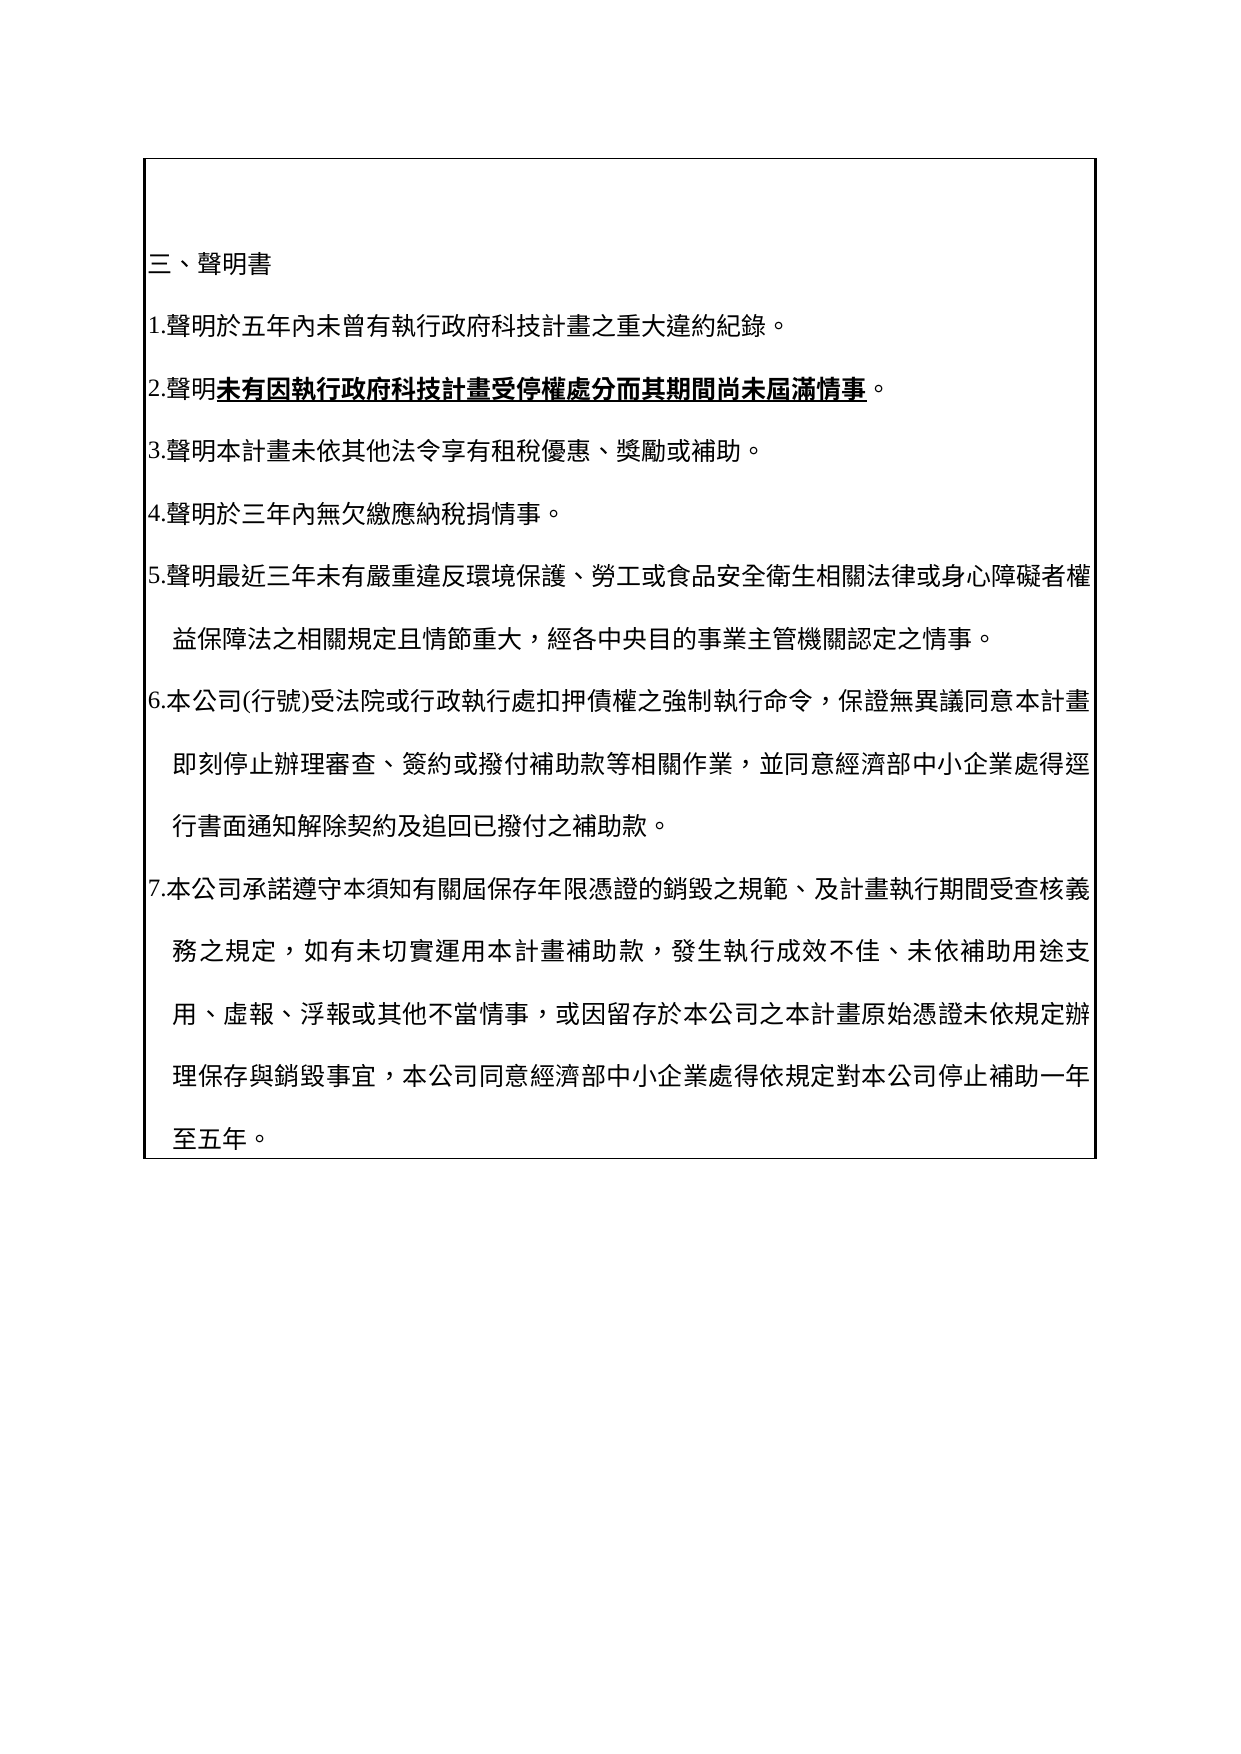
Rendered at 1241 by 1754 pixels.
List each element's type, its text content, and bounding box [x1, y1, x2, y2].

table_cell 三、聲明書 1.聲明於五年內未曾有執行政府科技計畫之重大違約紀錄。 2.聲明未有因執行政府科技計畫受停權處分而其期間尚未屆滿情事。 3.聲明本計畫未依其他法令享有租稅優惠、獎勵或補助。 4.聲明於三年內無欠繳應納稅捐情事。 5.聲明最近三年未有嚴重違反環境保護、勞工或食品安全衛生相關法律或身心障礙者權益保障法之相關規定且情節重大，經各中央目的事業主管機關認定之情事。 6.本公司(行號)受法院或行政執行處扣押債權之強制執行命令，保證無異議同意本計畫即刻停止辦理審查、簽約或撥付補助款等相關作業，並同意經濟部中小企業處得逕行書面通知解除契約及追回已撥付之補助款。 7.本公司承諾遵守本須知有關屆保存年限憑證的銷毀之規範、及計畫執行期間受查核義務之規定，如有未切實運用本計畫補助款，發生執行成效不佳、未依補助用途支用、虛報、浮報或其他不當情事，或因留存於本公司之本計畫原始憑證未依規定辦理保存與銷毀事宜，本公司同意經濟部中小企業處得依規定對本公司停止補助一年至五年。 [146, 159, 1094, 1158]
